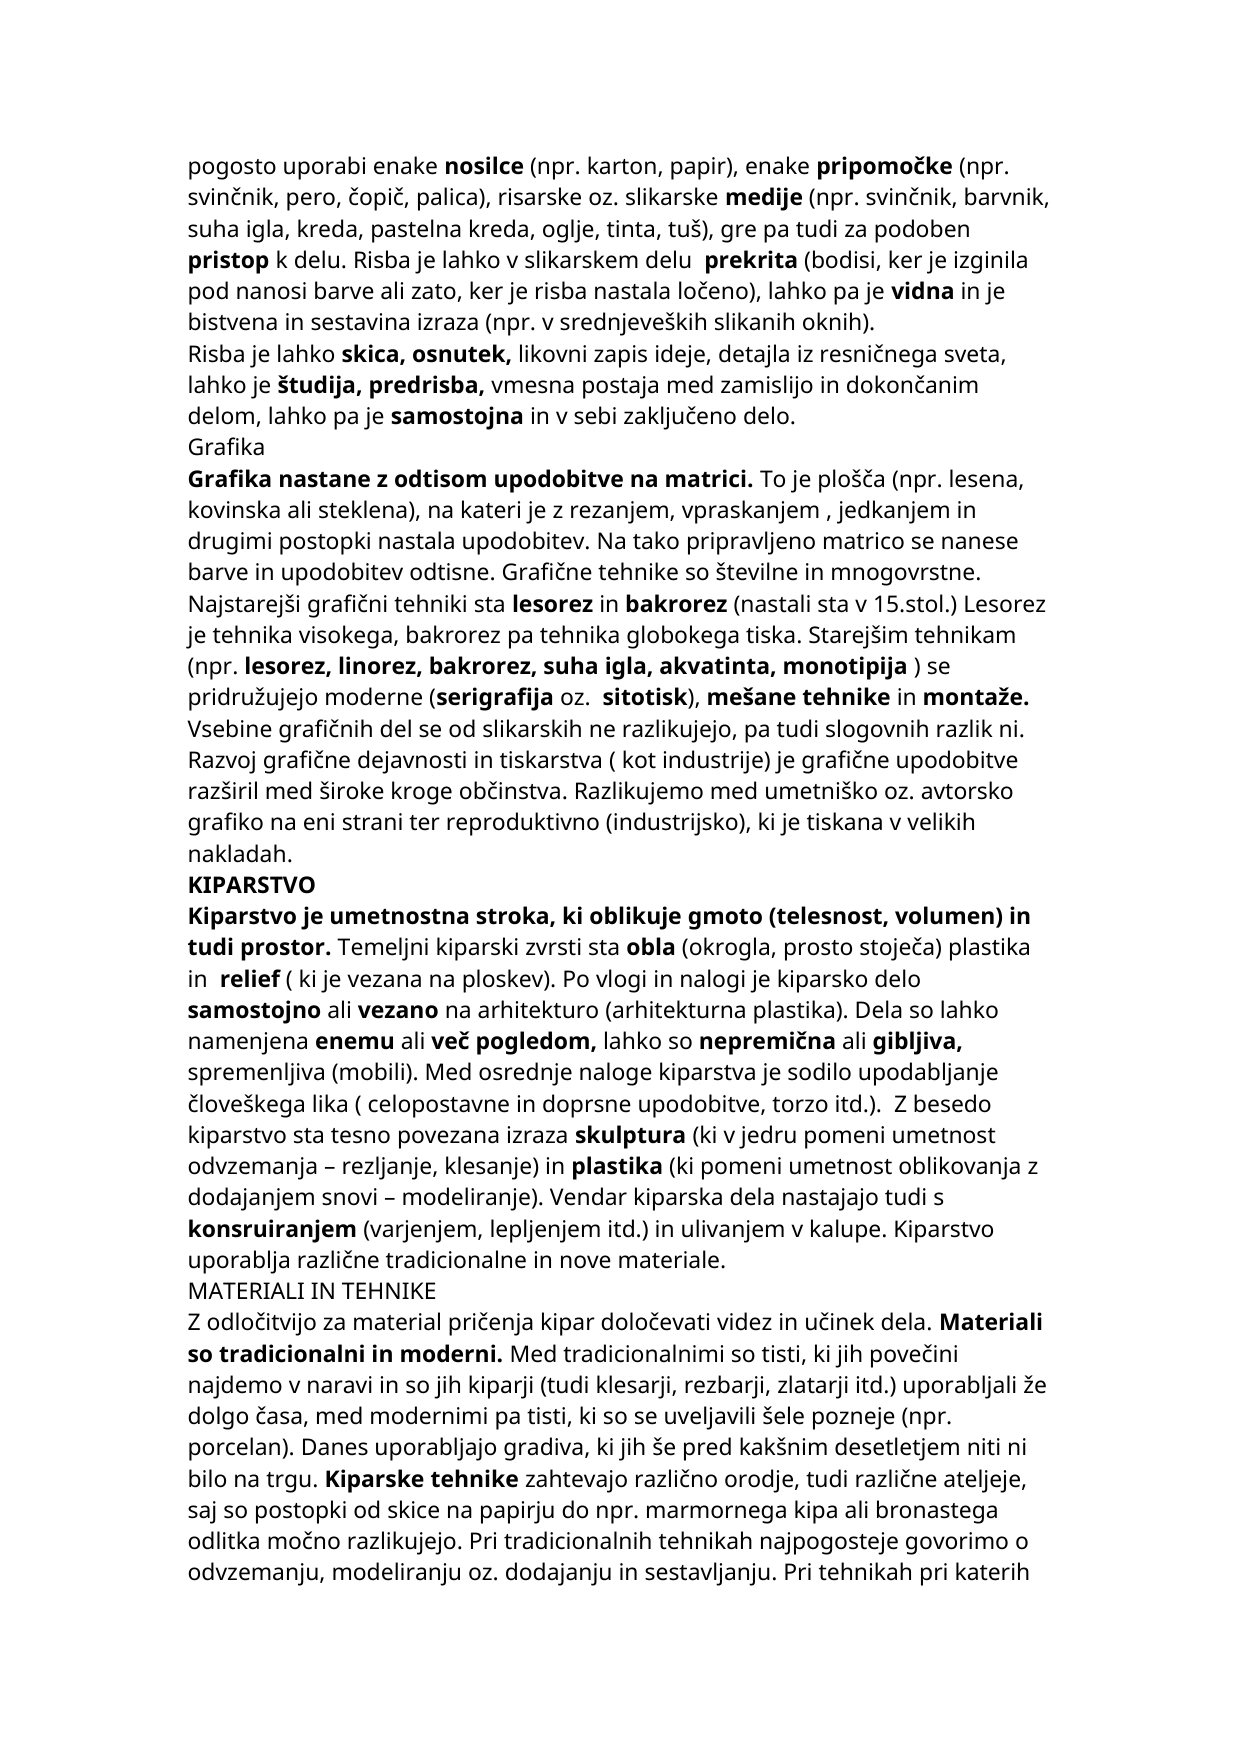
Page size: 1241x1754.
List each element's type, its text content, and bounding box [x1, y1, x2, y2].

text pogosto uporabi enake nosilce (npr. karton, papir), enake pripomočke (npr. svinčnik, pero, čopič, palica), risarske oz. slikarske medije (npr. svinčnik, barvnik, suha igla, kreda, pastelna kreda, oglje, tinta, tuš), gre pa tudi za podoben pristop k delu. Risba je lahko v slikarskem delu prekrita (bodisi, ker je izginila pod nanosi barve ali zato, ker je risba nastala ločeno), lahko pa je vidna in je bistvena in sestavina izraza (npr. v srednjeveških slikanih oknih). [187, 150, 1053, 337]
text Risba je lahko skica, osnutek, likovni zapis ideje, detajla iz resničnega sveta, lahko je študija, predrisba, vmesna postaja med zamislijo in dokončanim delom, lahko pa je samostojna in v sebi zaključeno delo. [187, 337, 1053, 431]
text Z odločitvijo za material pričenja kipar določevati videz in učinek dela. Materiali so tradicionalni in moderni. Med tradicionalnimi so tisti, ki jih povečini najdemo v naravi in so jih kiparji (tudi klesarji, rezbarji, zlatarji itd.) uporabljali že dolgo časa, med modernimi pa tisti, ki so se uveljavili šele pozneje (npr. porcelan). Danes uporabljajo gradiva, ki jih še pred kakšnim desetletjem niti ni bilo na trgu. Kiparske tehnike zahtevajo različno orodje, tudi različne ateljeje, saj so postopki od skice na papirju do npr. marmornega kipa ali bronastega odlitka močno razlikujejo. Pri tradicionalnih tehnikah najpogosteje govorimo o odvzemanju, modeliranju oz. dodajanju in sestavljanju. Pri tehnikah pri katerih [187, 1306, 1053, 1587]
text Kiparstvo je umetnostna stroka, ki oblikuje gmoto (telesnost, volumen) in tudi prostor. Temeljni kiparski zvrsti sta obla (okrogla, prosto stoječa) plastika in relief ( ki je vezana na ploskev). Po vlogi in nalogi je kiparsko delo samostojno ali vezano na arhitekturo (arhitekturna plastika). Dela so lahko namenjena enemu ali več pogledom, lahko so nepremična ali gibljiva, spremenljiva (mobili). Med osrednje naloge kiparstva je sodilo upodabljanje človeškega lika ( celopostavne in doprsne upodobitve, torzo itd.). Z besedo kiparstvo sta tesno povezana izraza skulptura (ki v jedru pomeni umetnost odvzemanja – rezljanje, klesanje) in plastika (ki pomeni umetnost oblikovanja z dodajanjem snovi – modeliranje). Vendar kiparska dela nastajajo tudi s konsruiranjem (varjenjem, lepljenjem itd.) in ulivanjem v kalupe. Kiparstvo uporablja različne tradicionalne in nove materiale. [187, 900, 1053, 1275]
text MATERIALI IN TEHNIKE [187, 1275, 1053, 1306]
text Grafika [187, 431, 1053, 462]
subtitle KIPARSTVO [187, 869, 1053, 900]
text Grafika nastane z odtisom upodobitve na matrici. To je plošča (npr. lesena, kovinska ali steklena), na kateri je z rezanjem, vpraskanjem , jedkanjem in drugimi postopki nastala upodobitev. Na tako pripravljeno matrico se nanese barve in upodobitev odtisne. Grafične tehnike so številne in mnogovrstne. Najstarejši grafični tehniki sta lesorez in bakrorez (nastali sta v 15.stol.) Lesorez je tehnika visokega, bakrorez pa tehnika globokega tiska. Starejšim tehnikam (npr. lesorez, linorez, bakrorez, suha igla, akvatinta, monotipija ) se pridružujejo moderne (serigrafija oz. sitotisk), mešane tehnike in montaže. Vsebine grafičnih del se od slikarskih ne razlikujejo, pa tudi slogovnih razlik ni. Razvoj grafične dejavnosti in tiskarstva ( kot industrije) je grafične upodobitve razširil med široke kroge občinstva. Razlikujemo med umetniško oz. avtorsko grafiko na eni strani ter reproduktivno (industrijsko), ki je tiskana v velikih nakladah. [187, 462, 1053, 869]
